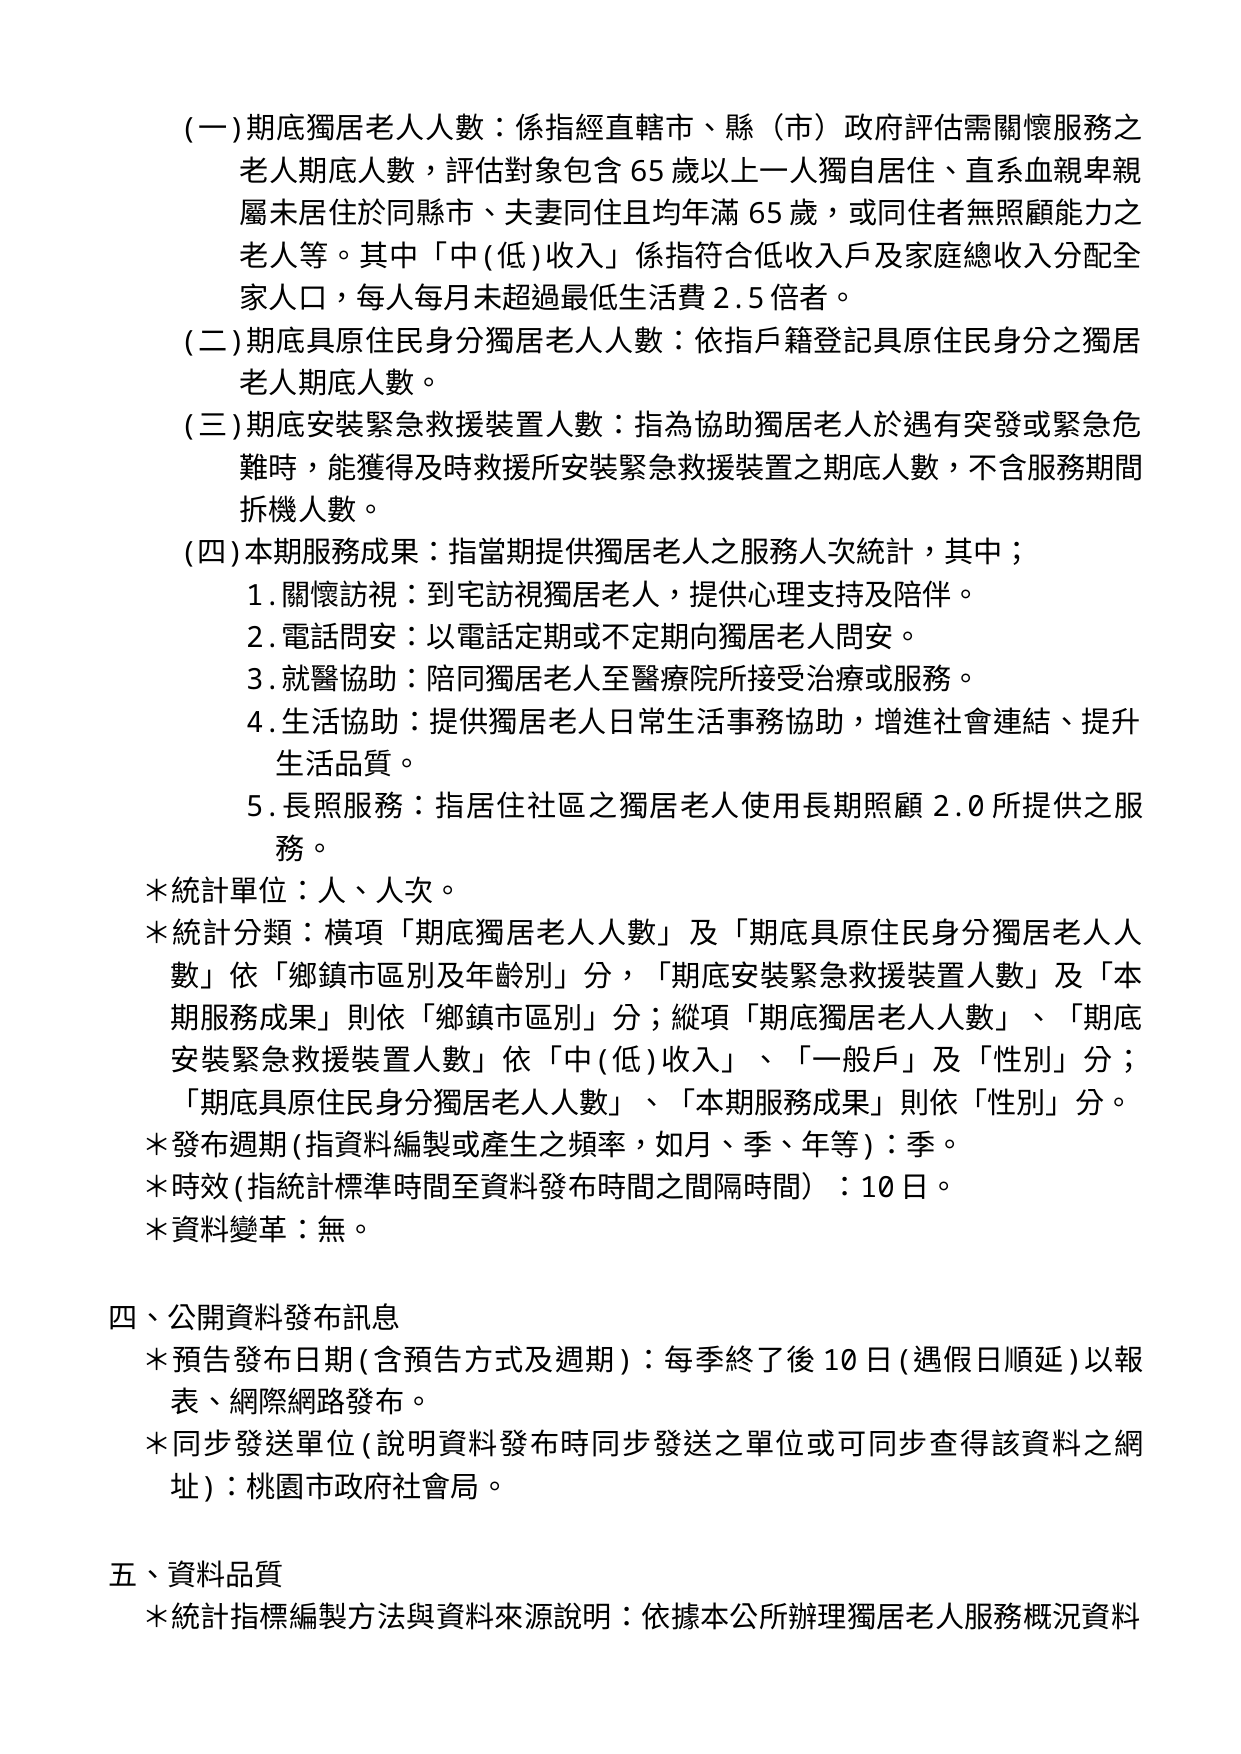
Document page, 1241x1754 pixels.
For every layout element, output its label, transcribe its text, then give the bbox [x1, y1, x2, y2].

table_header 統計資料背景說明 資料種類：社會福利服務統計 資料項目：桃園市觀音區獨居老人服務概況 一、發布及編製機關單位 ＊發布機關、單位：桃園市觀音區公所會計室 ＊編製單位：桃園市觀音區公所社會課 ＊聯絡電話：(03)4732121#332 ＊傳真：(03)4737024 ＊電子信箱：10066359@mail.tycg.gov.tw 二、發布形式 ＊口頭： ( )記者會或說明會 ＊書面： ( )新聞稿 ( )報表 ( )書刊，刊名： ＊電子媒體： ( )線上書刊及資料庫， 網址： ( )磁片 ( )光碟片 (√)其他 Open Document File (odf)、Portable Document Format (pdf) 或Excel檔案。 三、資料範圍、週期及時效 ＊統計地區範圍及對象：凡經本公所評估需關懷服務(評估對象包含65歲以上一人獨自居住、直系血親卑親屬未居住於同縣市、夫妻同住且均年滿65歲，或同住者無照顧能力之老人等)之老人，均為統計對象。 ＊統計標準時間：靜態資料以3月底、6月底、9月底、12月底之事實為準；動態資料第1季以1至3月、第2季以4至6月、第3季以7至9月、第4季以10至12月之事實為準。 ＊統計項目定義： (一)期底獨居老人人數：係指經直轄市、縣（市）政府評估需關懷服務之老人期底人數，評估對象包含65歲以上一人獨自居住、直系血親卑親屬未居住於同縣市、夫妻同住且均年滿65歲，或同住者無照顧能力之老人等。其中「中(低)收入」係指符合低收入戶及家庭總收入分配全家人口，每人每月未超過最低生活費2.5倍者。 (二)期底具原住民身分獨居老人人數：依指戶籍登記具原住民身分之獨居老人期底人數。 (三)期底安裝緊急救援裝置人數：指為協助獨居老人於遇有突發或緊急危難時，能獲得及時救援所安裝緊急救援裝置之期底人數，不含服務期間拆機人數。 (四)本期服務成果：指當期提供獨居老人之服務人次統計，其中； 1.關懷訪視：到宅訪視獨居老人，提供心理支持及陪伴。 2.電話問安：以電話定期或不定期向獨居老人問安。 3.就醫協助：陪同獨居老人至醫療院所接受治療或服務。 4.生活協助：提供獨居老人日常生活事務協助，增進社會連結、提升生活品質。 5.長照服務：指居住社區之獨居老人使用長期照顧2.0所提供之服務。 ＊統計單位：人、人次。 ＊統計分類：橫項「期底獨居老人人數」及「期底具原住民身分獨居老人人數」依「鄉鎮市區別及年齡別」分，「期底安裝緊急救援裝置人數」及「本期服務成果」則依「鄉鎮市區別」分；縱項「期底獨居老人人數」、「期底安裝緊急救援裝置人數」依「中(低)收入」、「一般戶」及「性別」分；「期底具原住民身分獨居老人人數」、「本期服務成果」則依「性別」分。 ＊發布週期(指資料編製或產生之頻率，如月、季、年等)：季。 ＊時效(指統計標準時間至資料發布時間之間隔時間）：10日。 ＊資料變革：無。 四、公開資料發布訊息 ＊預告發布日期(含預告方式及週期)：每季終了後10日(遇假日順延)以報表、網際網路發布。 ＊同步發送單位(說明資料發布時同步發送之單位或可同步查得該資料之網址)：桃園市政府社會局。 五、資料品質 ＊統計指標編製方法與資料來源說明：依據本公所辦理獨居老人服務概況資料彙編。 ＊統計資料交叉查核及確保資料合理性之機制（說明各項資料之相互關係及不同資料來源之相關統計差異性）：各加總項等於細項之和。 六、須注意及預定改變之事項（說明預定修正之資料、定義、統計方法等及其修正原因）：無。 七、其他事項：無。 [98, 105, 1155, 1635]
